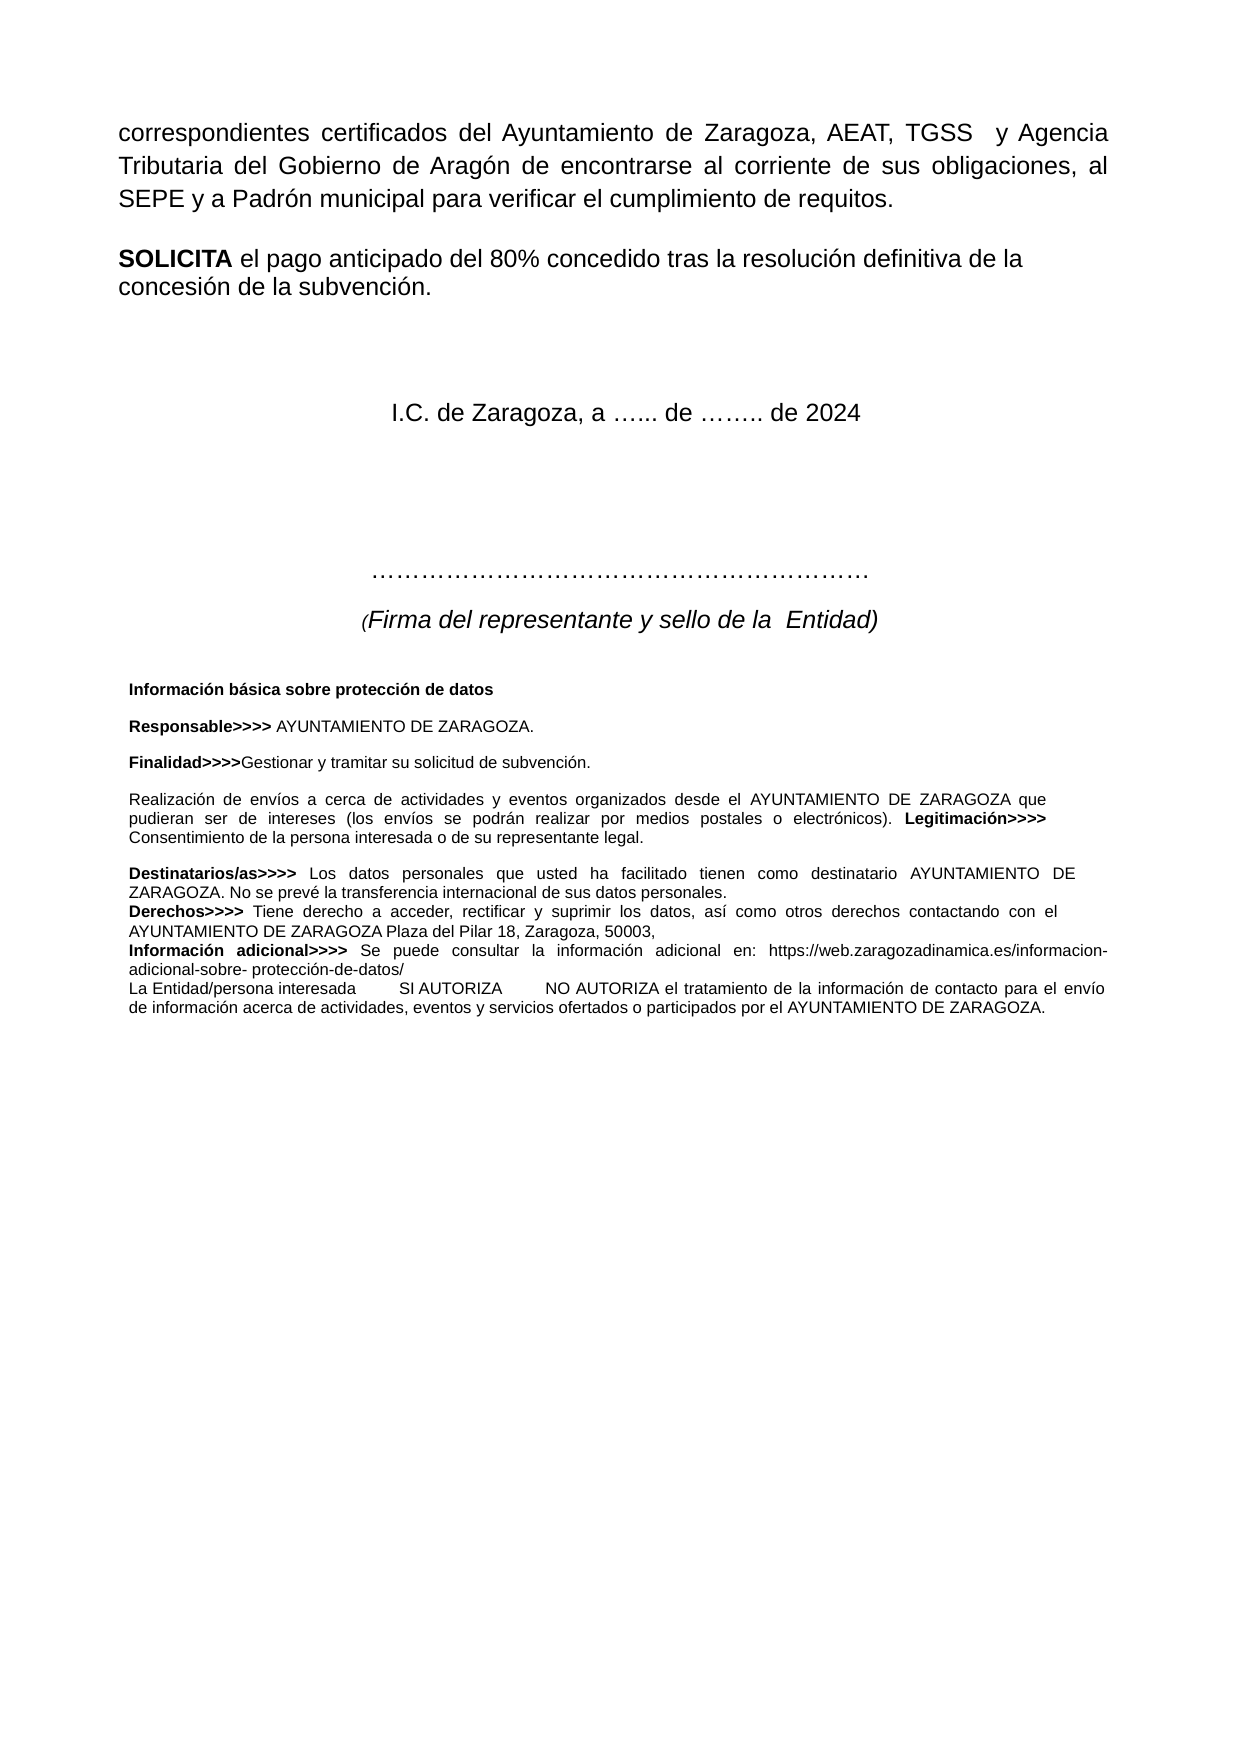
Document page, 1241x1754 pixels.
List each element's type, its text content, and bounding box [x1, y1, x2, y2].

text …………………………………………………… [118, 554, 1122, 583]
text Información adicional>>>> Se puede consultar la información adicional en: https://web.zaragozadinamica.es/informacion-adicional-sobre- protección-de-datos/ [129, 941, 1108, 979]
subtitle (Firma del representante y sello de la Entidad) [118, 605, 1124, 634]
subtitle I.C. de Zaragoza, a …... de …….. de 2024 [391, 398, 1124, 427]
text La Entidad/persona interesada SI AUTORIZA NO AUTORIZA el tratamiento de la información de contacto para el envío de información acerca de actividades, eventos y servicios ofertados o participados por el AYUNTAMIENTO DE ZARAGOZA. [129, 979, 1105, 1017]
text Finalidad>>>>Gestionar y tramitar su solicitud de subvención. [129, 753, 1122, 772]
text Derechos>>>> Tiene derecho a acceder, rectificar y suprimir los datos, así como otros derechos contactando con el AYUNTAMIENTO DE ZARAGOZA Plaza del Pilar 18, Zaragoza, 50003, [129, 902, 1058, 941]
text Destinatarios/as>>>> Los datos personales que usted ha facilitado tienen como destinatario AYUNTAMIENTO DE ZARAGOZA. No se prevé la transferencia internacional de sus datos personales. [129, 864, 1076, 902]
text Responsable>>>> AYUNTAMIENTO DE ZARAGOZA. [129, 716, 1122, 736]
text SOLICITA el pago anticipado del 80% concedido tras la resolución definitiva de la concesión de la subvención. [118, 243, 1110, 301]
text Realización de envíos a cerca de actividades y eventos organizados desde el AYUNTAMIENTO DE ZARAGOZA que pudieran ser de intereses (los envíos se podrán realizar por medios postales o electrónicos). Legitimación>>>> Consentimiento de la persona interesada o de su representante legal. [129, 790, 1046, 847]
text Información básica sobre protección de datos [129, 680, 1122, 699]
text correspondientes certificados del Ayuntamiento de Zaragoza, AEAT, TGSS y Agencia Tributaria del Gobierno de Aragón de encontrarse al corriente de sus obligaciones, al SEPE y a Padrón municipal para verificar el cumplimiento de requitos. [118, 118, 1110, 213]
